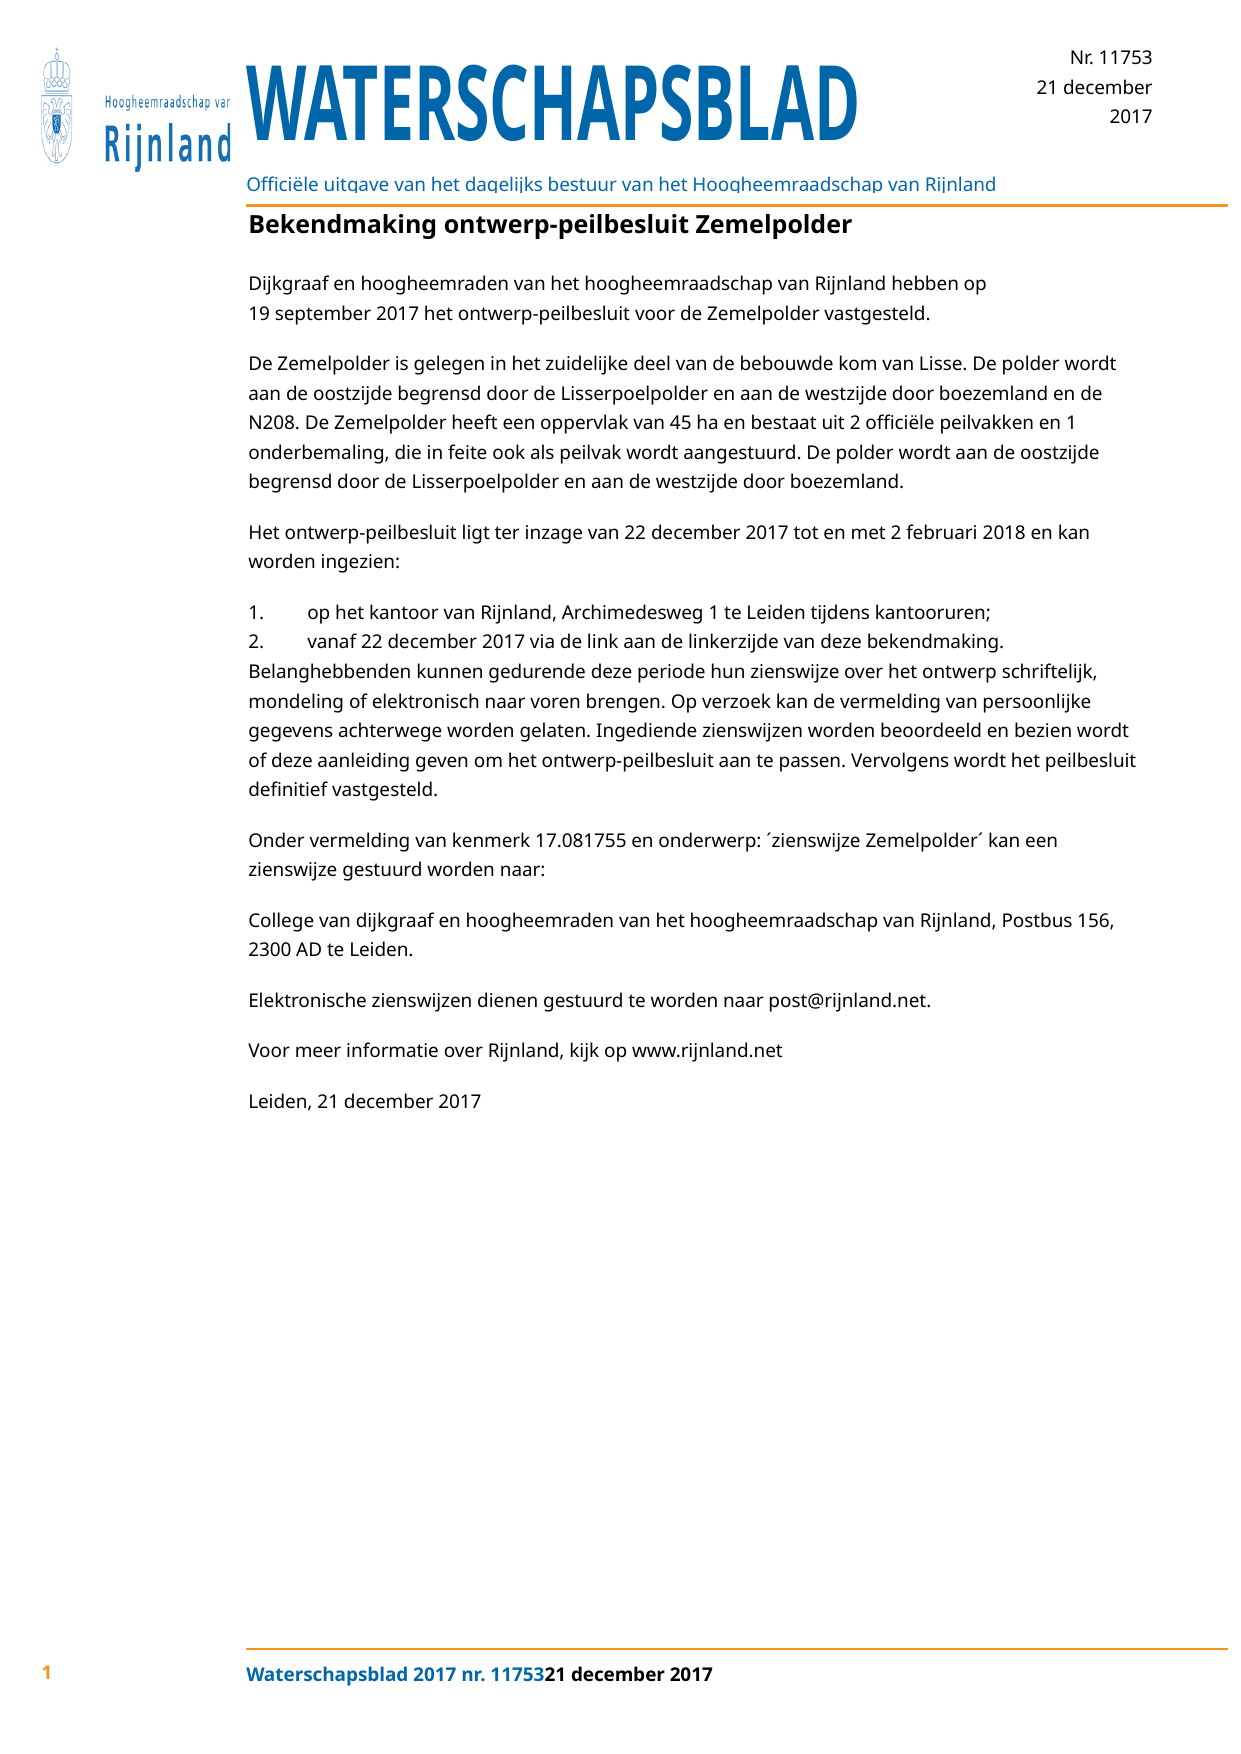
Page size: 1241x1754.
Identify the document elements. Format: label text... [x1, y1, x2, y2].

list vanaf 22 december 2017 via de link aan de linkerzijde van deze bekendmaking. [248, 629, 1152, 654]
text College van dijkgraaf en hoogheemraden van het hoogheemraadschap van Rijnland, Postbus 156, 2300 AD te Leiden. [248, 907, 1152, 962]
text De Zemelpolder is gelegen in het zuidelijke deel van de bebouwde kom van Lisse. De polder wordt aan de oostzijde begrensd door de Lisserpoelpolder en aan de westzijde door boezemland en de N208. De Zemelpolder heeft een oppervlak van 45 ha en bestaat uit 2 officiële peilvakken en 1 onderbemaling, die in feite ook als peilvak wordt aangestuurd. De polder wordt aan de oostzijde begrensd door de Lisserpoelpolder en aan de westzijde door boezemland. [248, 350, 1152, 494]
text Bekendmaking ontwerp-peilbesluit Zemelpolder [248, 207, 1152, 241]
text Dijkgraaf en hoogheemraden van het hoogheemraadschap van Rijnland hebben op 19 september 2017 het ontwerp-peilbesluit voor de Zemelpolder vastgesteld. [248, 270, 1152, 326]
text Belanghebbenden kunnen gedurende deze periode hun zienswijze over het ontwerp schriftelijk, mondeling of elektronisch naar voren brengen. Op verzoek kan de vermelding van persoonlijke gegevens achterwege worden gelaten. Ingediende zienswijzen worden beoordeeld en bezien wordt of deze aanleiding geven om het ontwerp-peilbesluit aan te passen. Vervolgens wordt het peilbesluit definitief vastgesteld. [248, 658, 1152, 802]
text Leiden, 21 december 2017 [248, 1088, 1152, 1113]
picture [41, 47, 231, 172]
text Voor meer informatie over Rijnland, kijk op www.rijnland.net [248, 1037, 1152, 1063]
text Het ontwerp-peilbesluit ligt ter inzage van 22 december 2017 tot en met 2 februari 2018 en kan worden ingezien: [248, 519, 1152, 574]
text Elektronische zienswijzen dienen gestuurd te worden naar post@rijnland.net. [248, 987, 1152, 1013]
list op het kantoor van Rijnland, Archimedesweg 1 te Leiden tijdens kantooruren; [248, 599, 1152, 625]
text Onder vermelding van kenmerk 17.081755 en onderwerp: ´zienswijze Zemelpolder´ kan een zienswijze gestuurd worden naar: [248, 827, 1152, 882]
